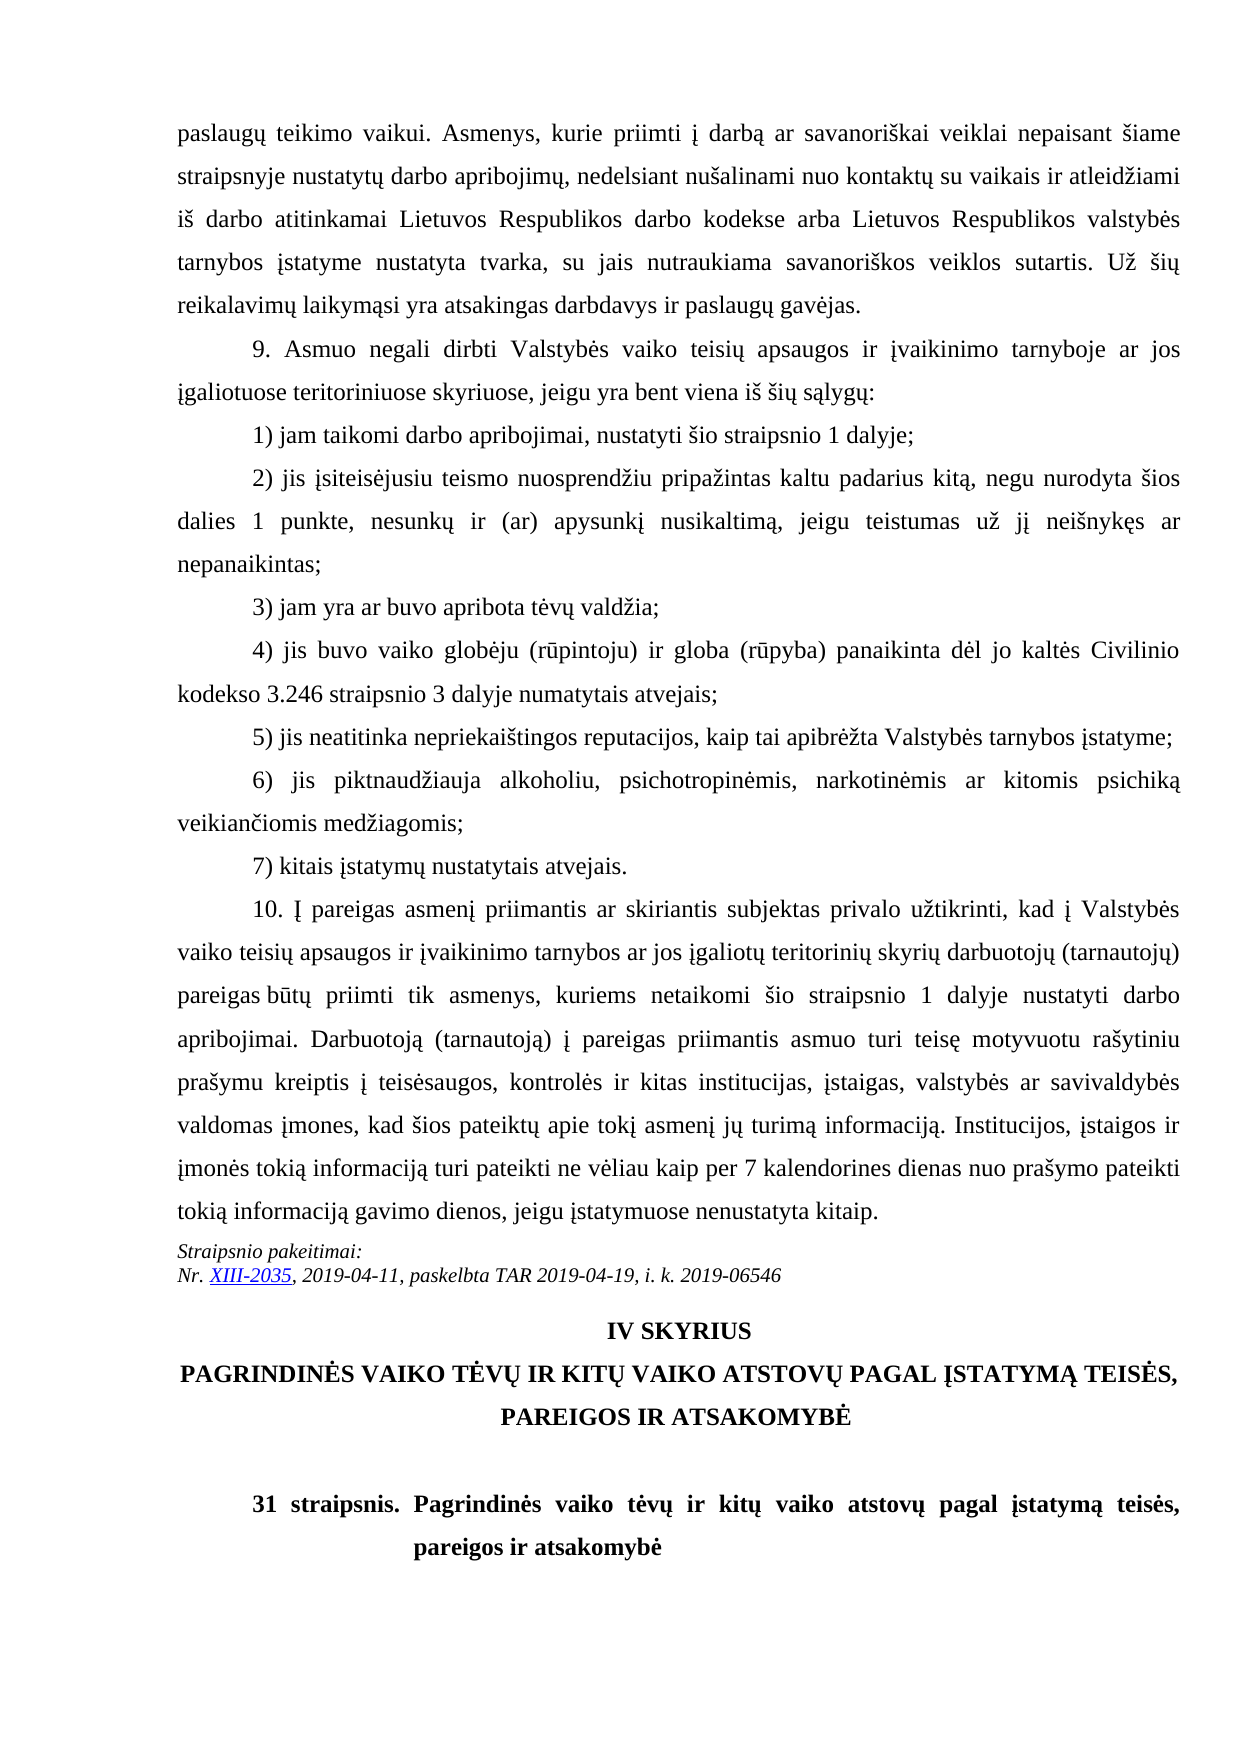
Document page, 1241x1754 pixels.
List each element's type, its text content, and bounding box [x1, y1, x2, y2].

text 3) jam yra ar buvo apribota tėvų valdžia; [177, 592, 1181, 621]
text 2) jis įsiteisėjusiu teismo nuosprendžiu pripažintas kaltu padarius kitą, negu nurodyta šios dalies 1 punkte, nesunkų ir (ar) apysunkį nusikaltimą, jeigu teistumas už jį neišnykęs ar nepanaikintas; [177, 463, 1181, 578]
text 31 straipsnis. Pagrindinės vaiko tėvų ir kitų vaiko atstovų pagal įstatymą teisės, pareigos ir atsakomybė [252, 1489, 1181, 1561]
text 5) jis neatitinka nepriekaištingos reputacijos, kaip tai apibrėžta Valstybės tarnybos įstatyme; [177, 722, 1181, 751]
text 7) kitais įstatymų nustatytais atvejais. [177, 851, 1181, 880]
text paslaugų teikimo vaikui. Asmenys, kurie priimti į darbą ar savanoriškai veiklai nepaisant šiame straipsnyje nustatytų darbo apribojimų, nedelsiant nušalinami nuo kontaktų su vaikais ir atleidžiami iš darbo atitinkamai Lietuvos Respublikos darbo kodekse arba Lietuvos Respublikos valstybės tarnybos įstatyme nustatyta tvarka, su jais nutraukiama savanoriškos veiklos sutartis. Už šių reikalavimų laikymąsi yra atsakingas darbdavys ir paslaugų gavėjas. [177, 118, 1181, 319]
text 1) jam taikomi darbo apribojimai, nustatyti šio straipsnio 1 dalyje; [177, 420, 1181, 449]
text 10. Į pareigas asmenį priimantis ar skiriantis subjektas privalo užtikrinti, kad į Valstybės vaiko teisių apsaugos ir įvaikinimo tarnybos ar jos įgaliotų teritorinių skyrių darbuotojų (tarnautojų) pareigas būtų priimti tik asmenys, kuriems netaikomi šio straipsnio 1 dalyje nustatyti darbo apribojimai. Darbuotoją (tarnautoją) į pareigas priimantis asmuo turi teisę motyvuotu rašytiniu prašymu kreiptis į teisėsaugos, kontrolės ir kitas institucijas, įstaigas, valstybės ar savivaldybės valdomas įmones, kad šios pateiktų apie tokį asmenį jų turimą informaciją. Institucijos, įstaigos ir įmonės tokią informaciją turi pateikti ne vėliau kaip per 7 kalendorines dienas nuo prašymo pateikti tokią informaciją gavimo dienos, jeigu įstatymuose nenustatyta kitaip. [177, 894, 1181, 1225]
text 6) jis piktnaudžiauja alkoholiu, psichotropinėmis, narkotinėmis ar kitomis psichiką veikiančiomis medžiagomis; [177, 765, 1181, 837]
text Straipsnio pakeitimai: [177, 1239, 1181, 1263]
text 4) jis buvo vaiko globėju (rūpintoju) ir globa (rūpyba) panaikinta dėl jo kaltės Civilinio kodekso 3.246 straipsnio 3 dalyje numatytais atvejais; [177, 636, 1181, 707]
text Nr. XIII-2035, 2019-04-11, paskelbta TAR 2019-04-19, i. k. 2019-06546 [177, 1263, 1181, 1287]
text 9. Asmuo negali dirbti Valstybės vaiko teisių apsaugos ir įvaikinimo tarnyboje ar jos įgaliotuose teritoriniuose skyriuose, jeigu yra bent viena iš šių sąlygų: [177, 334, 1181, 406]
text IV SKYRIUS [177, 1316, 1181, 1345]
text PAGRINDINĖS VAIKO TĖVŲ IR KITŲ VAIKO ATSTOVŲ PAGAL ĮSTATYMĄ TEISĖS, PAREIGOS IR ATSAKOMYBĖ [177, 1359, 1181, 1431]
